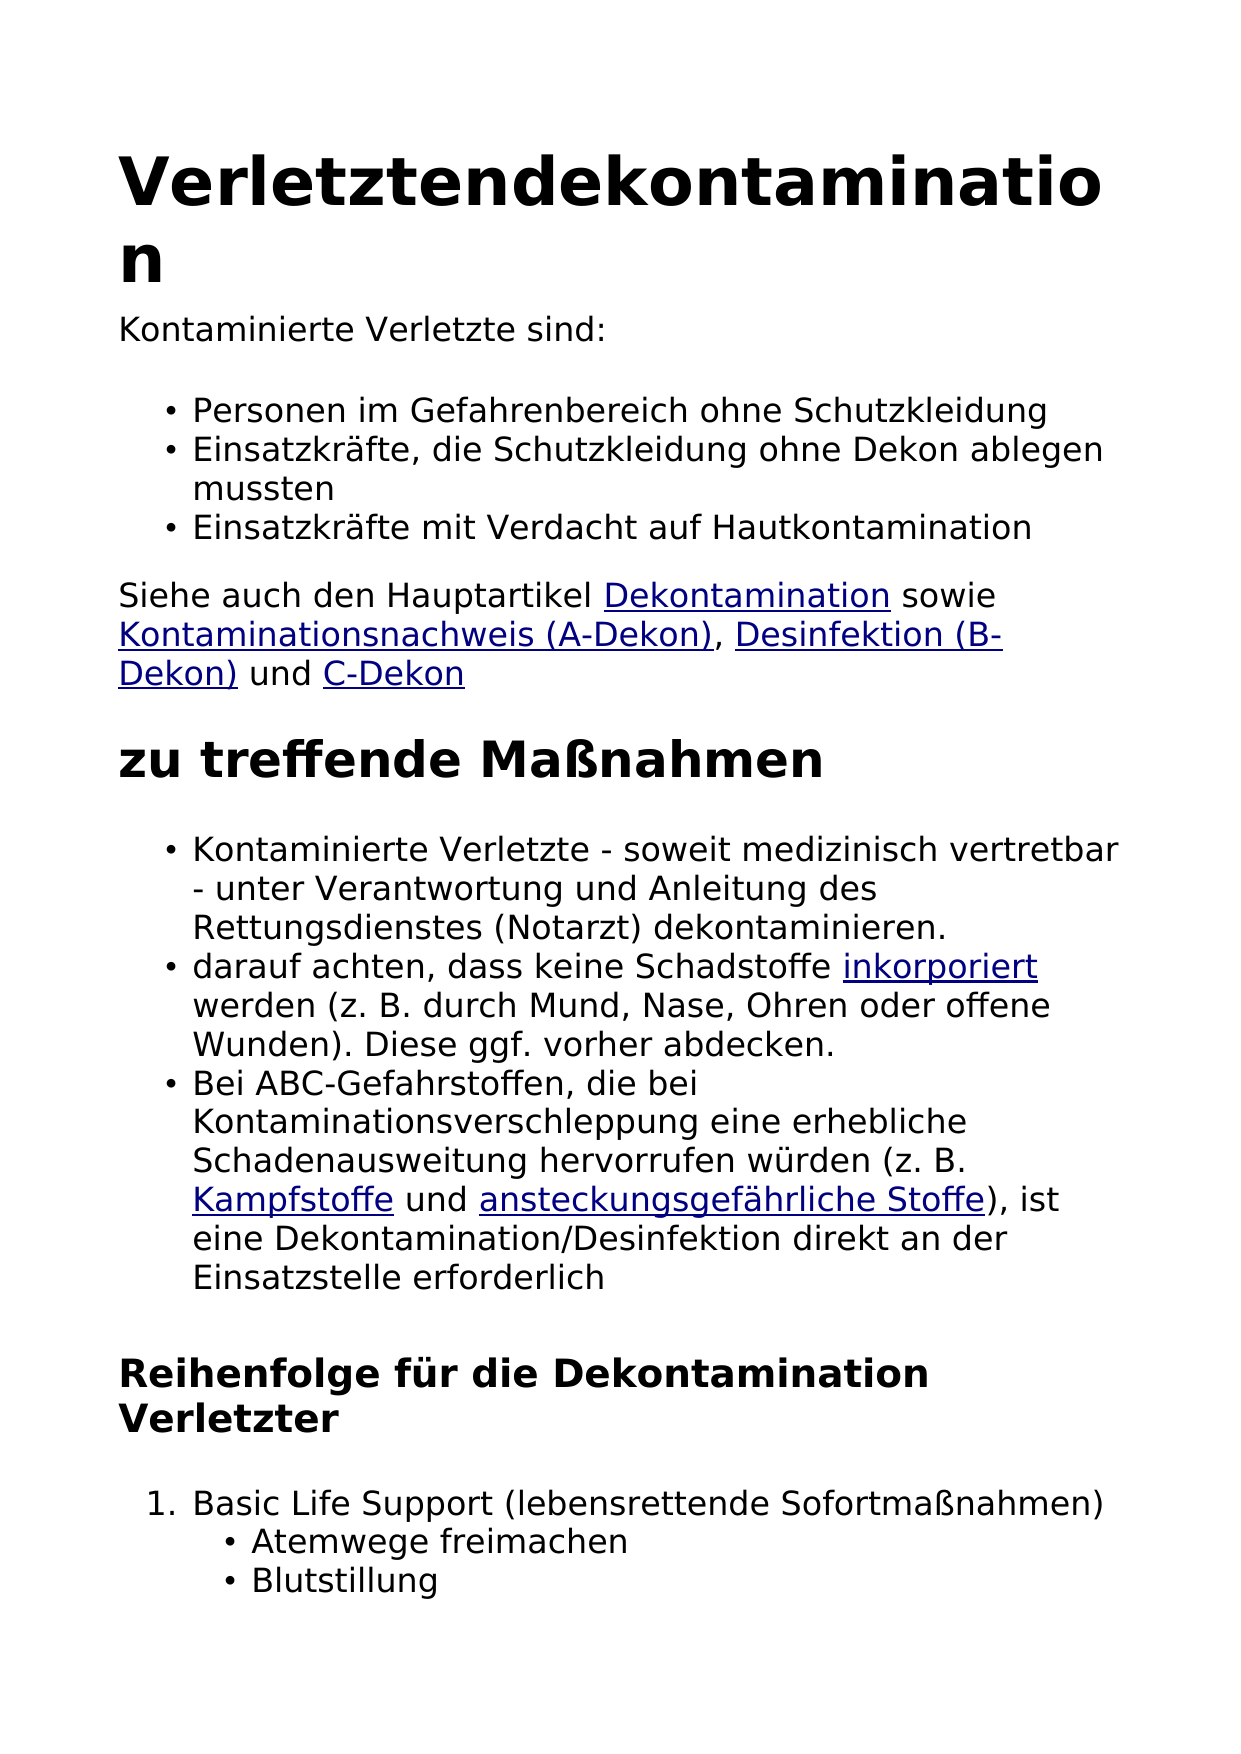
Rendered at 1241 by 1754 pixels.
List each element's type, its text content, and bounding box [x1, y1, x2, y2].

text Kontaminierte Verletzte sind: [118, 311, 1122, 350]
list Bei ABC-Gefahrstoffen, die bei Kontaminationsverschleppung eine erhebliche Schadenausweitung hervorrufen würden (z. B. Kampfstoffe und ansteckungsgefährliche Stoffe), ist eine Dekontamination/Desinfektion direkt an der Einsatzstelle erforderlich [177, 1064, 1122, 1297]
list Einsatzkräfte mit Verdacht auf Hautkontamination [177, 508, 1122, 547]
list Einsatzkräfte, die Schutzkleidung ohne Dekon ablegen mussten [177, 431, 1122, 508]
subtitle zu treffende Maßnahmen [118, 731, 1122, 789]
list darauf achten, dass keine Schadstoffe inkorporiert werden (z. B. durch Mund, Nase, Ohren oder offene Wunden). Diese ggf. vorher abdecken. [177, 947, 1122, 1064]
list Atemwege freimachen [236, 1523, 1122, 1562]
subtitle Reihenfolge für die Dekontamination Verletzter [118, 1352, 1122, 1442]
list Blutstillung [236, 1562, 1122, 1601]
list Basic Life Support (lebensrettende Sofortmaßnahmen) [177, 1484, 1122, 1523]
text Siehe auch den Hauptartikel Dekontamination sowie Kontaminationsnachweis (A-Dekon), Desinfektion (B-Dekon) und C-Dekon [118, 577, 1122, 693]
list Kontaminierte Verletzte - soweit medizinisch vertretbar - unter Verantwortung und Anleitung des Rettungsdienstes (Notarzt) dekontaminieren. [177, 831, 1122, 947]
list Personen im Gefahrenbereich ohne Schutzkleidung [177, 392, 1122, 431]
subtitle Verletztendekontamination [118, 143, 1122, 298]
